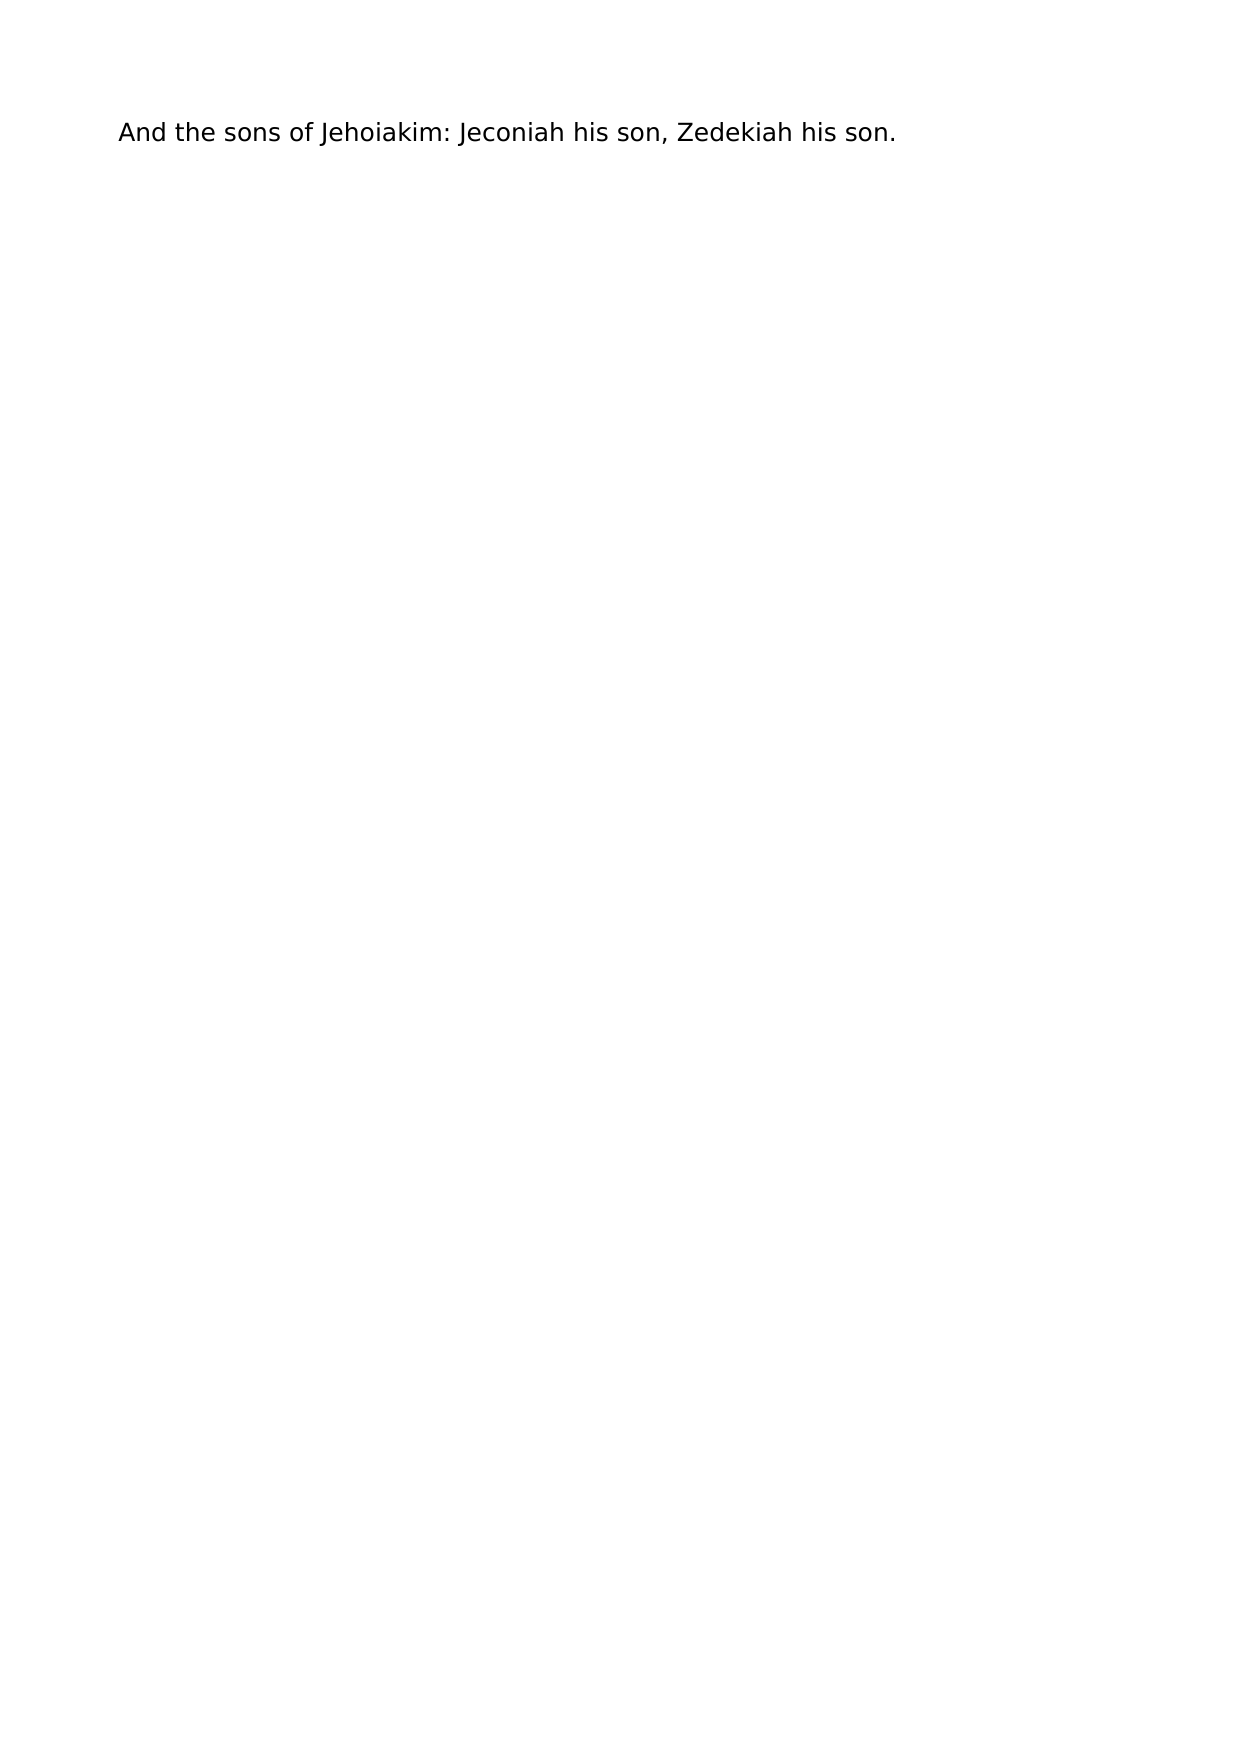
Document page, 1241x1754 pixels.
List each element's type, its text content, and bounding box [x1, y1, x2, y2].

text And the sons of Jehoiakim: Jeconiah his son, Zedekiah his son. [118, 118, 1122, 147]
